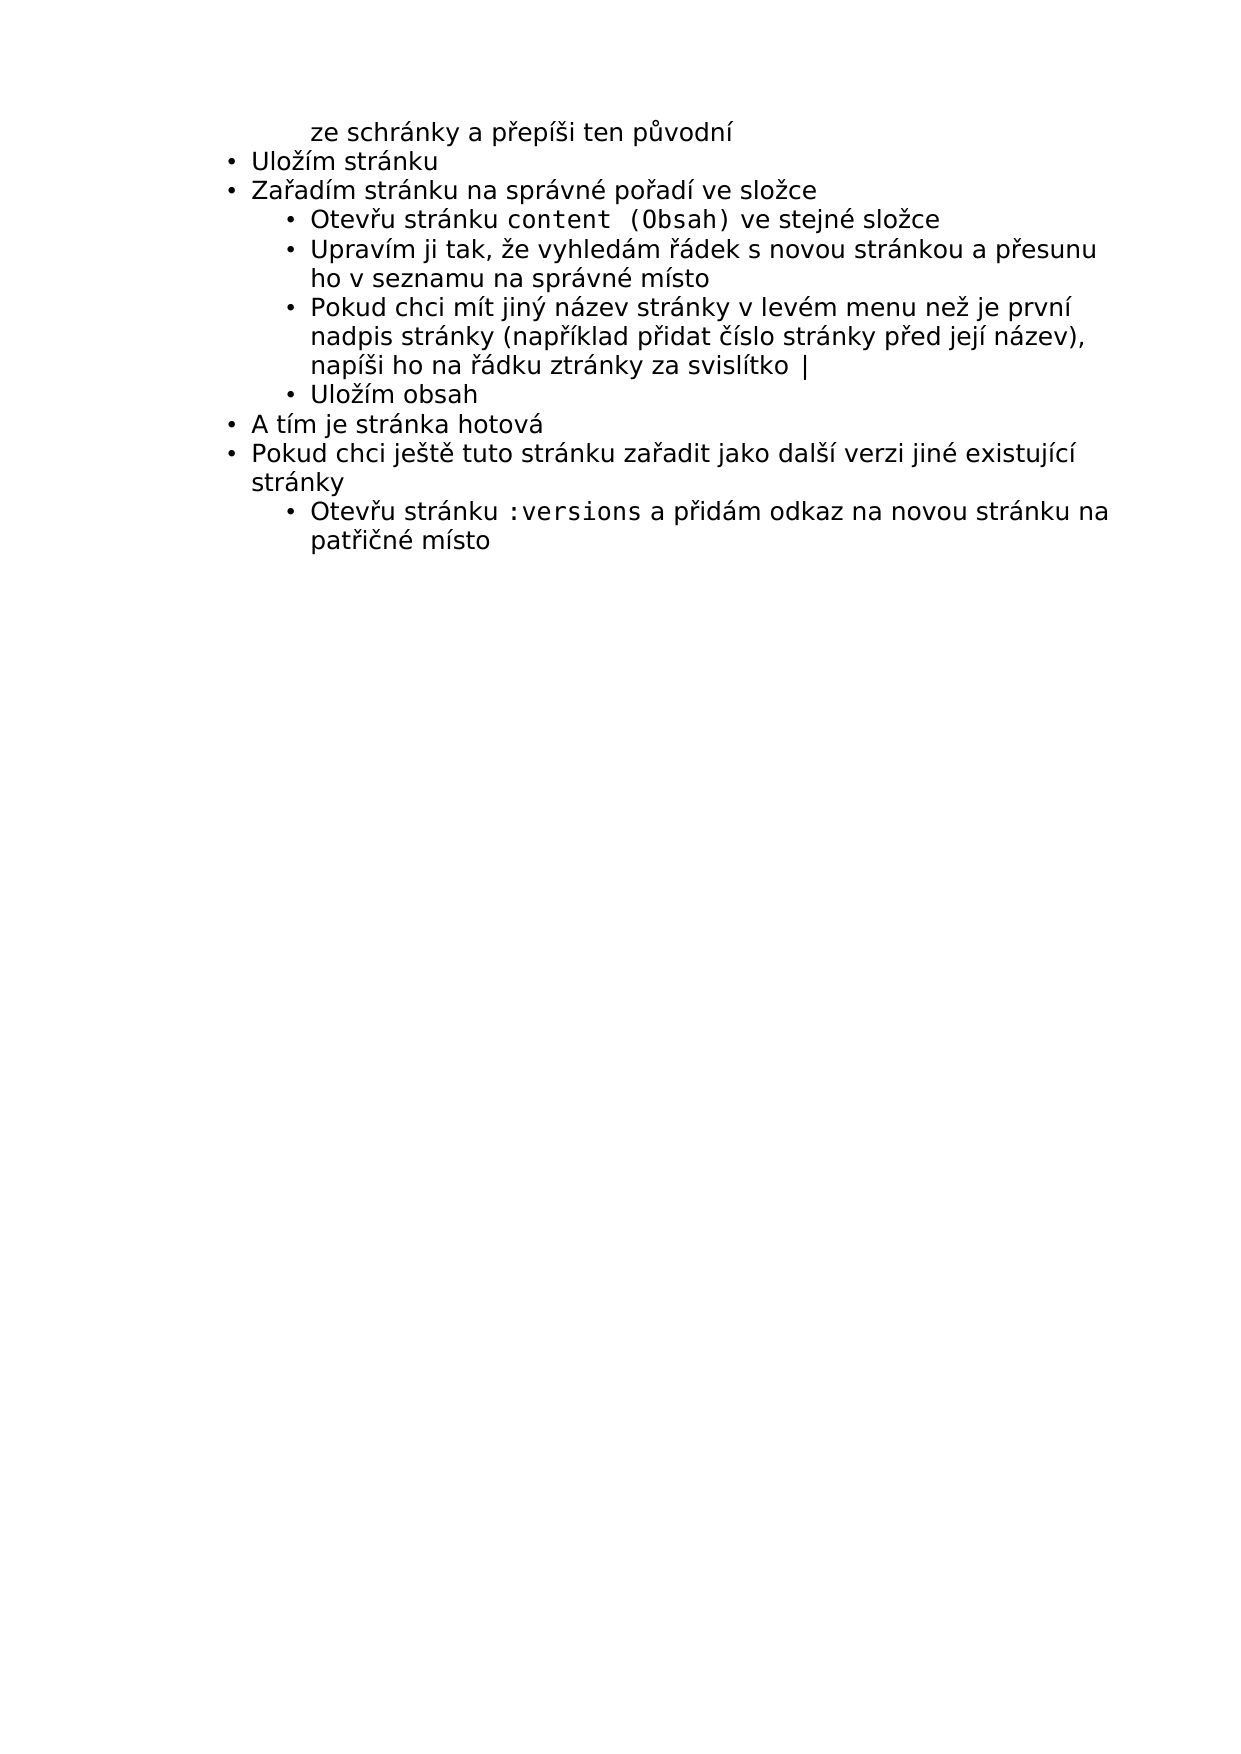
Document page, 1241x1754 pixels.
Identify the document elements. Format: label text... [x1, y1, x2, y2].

list Upravím ji tak, že vyhledám řádek s novou stránkou a přesunu ho v seznamu na správné místo [295, 235, 1122, 293]
list Pokud chci ještě tuto stránku zařadit jako další verzi jiné existující stránky [236, 439, 1122, 497]
list Otevřu stránku content (Obsah) ve stejné složce [295, 206, 1122, 235]
list ze schránky a přepíši ten původní [295, 118, 1122, 147]
list Pokud chci mít jiný název stránky v levém menu než je první nadpis stránky (například přidat číslo stránky před její název), napíši ho na řádku ztránky za svislítko | [295, 293, 1122, 381]
list Uložím stránku [236, 147, 1122, 176]
list Otevřu stránku :versions a přidám odkaz na novou stránku na patřičné místo [295, 497, 1122, 556]
list A tím je stránka hotová [236, 410, 1122, 439]
list Uložím obsah [295, 381, 1122, 410]
list Zařadím stránku na správné pořadí ve složce [236, 176, 1122, 206]
